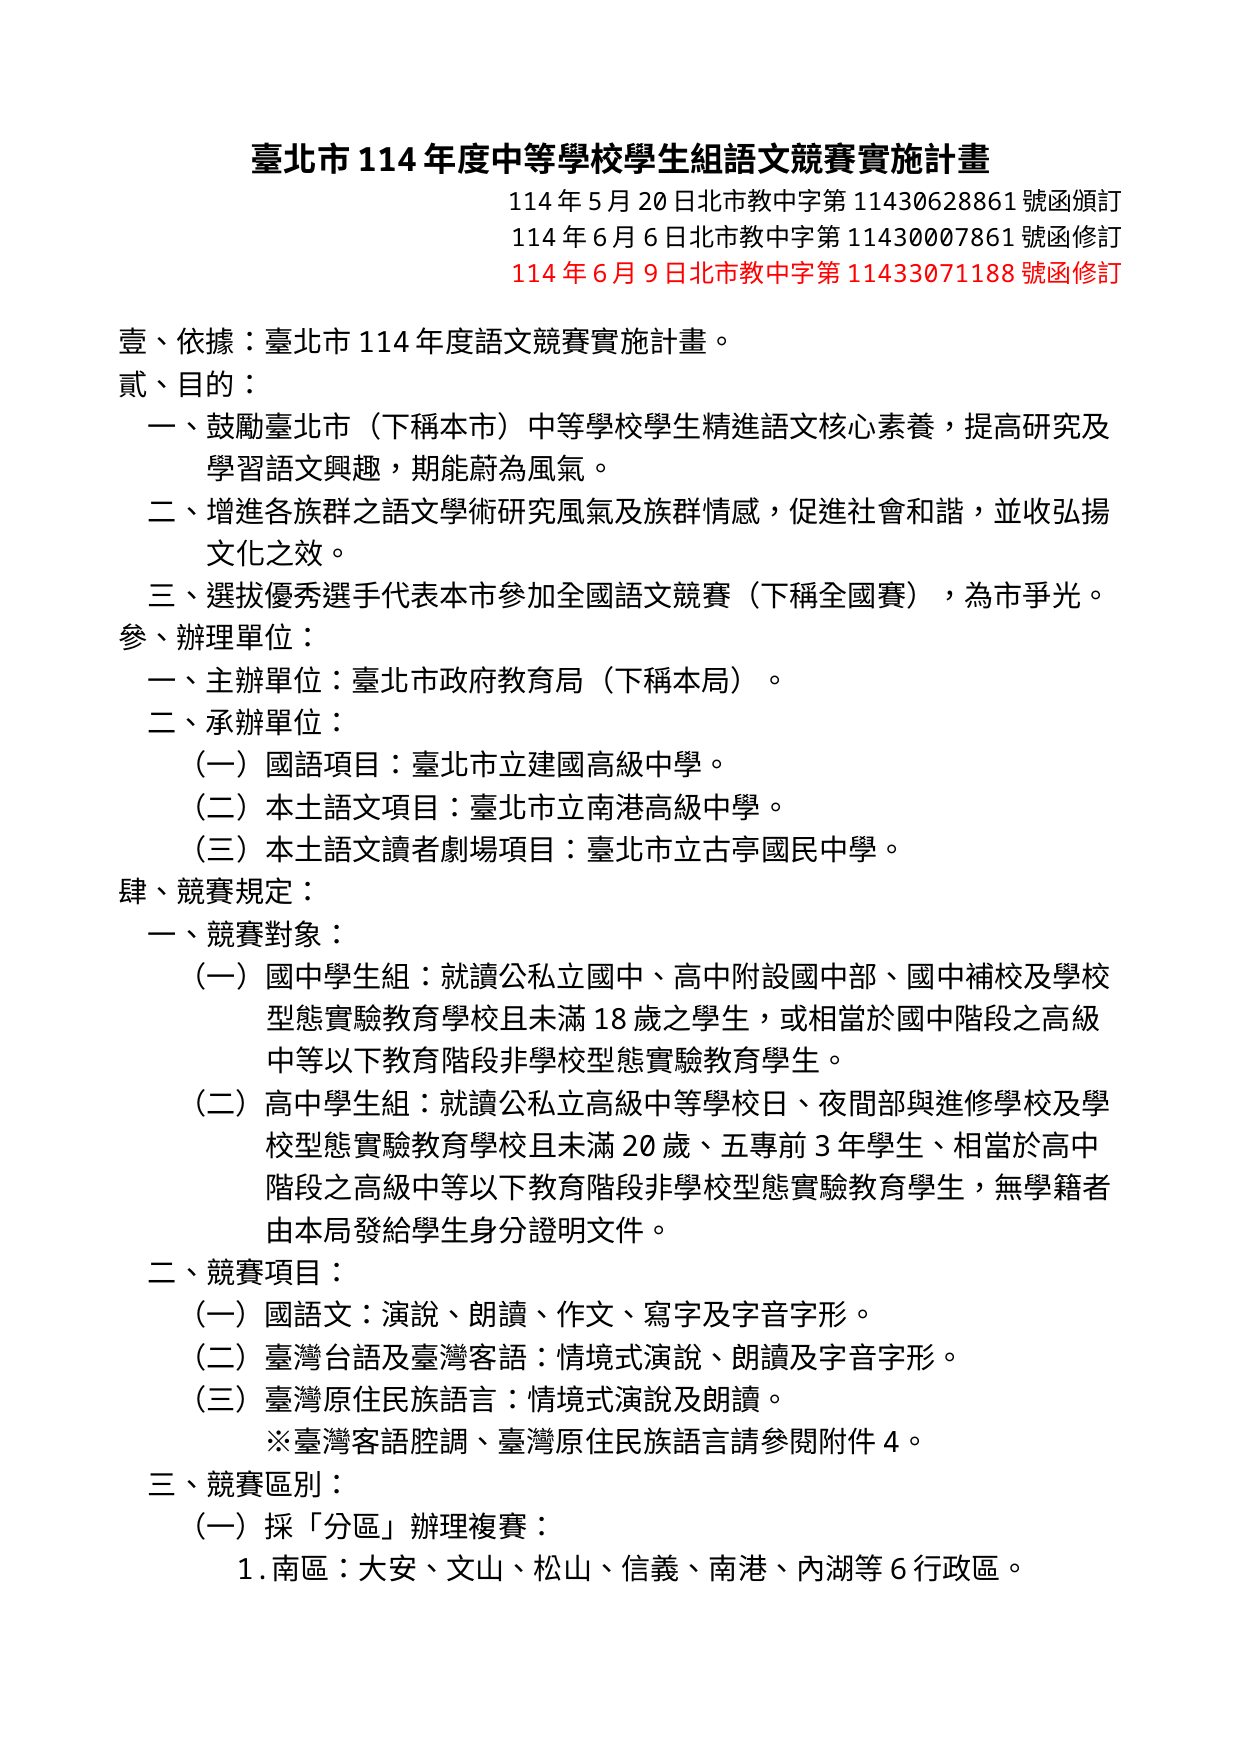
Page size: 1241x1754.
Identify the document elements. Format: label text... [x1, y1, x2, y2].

text （二）臺灣台語及臺灣客語：情境式演說、朗讀及字音字形。 [177, 1334, 1122, 1376]
text （二）本土語文項目：臺北市立南港高級中學。 [177, 784, 1122, 826]
text 二、增進各族群之語文學術研究風氣及族群情感，促進社會和諧，並收弘揚文化之效。 [148, 488, 1122, 573]
text （三）臺灣原住民族語言：情境式演說及朗讀。 [177, 1376, 1122, 1419]
text ※臺灣客語腔調、臺灣原住民族語言請參閱附件4。 [118, 1419, 1122, 1461]
text 三、競賽區別： [148, 1461, 1122, 1503]
text 二、承辦單位： [118, 699, 1122, 742]
text 114年6月9日北市教中字第11433071188號函修訂 [118, 254, 1122, 290]
text 114年6月6日北市教中字第11430007861號函修訂 [118, 218, 1122, 254]
text 一、鼓勵臺北市（下稱本市）中等學校學生精進語文核心素養，提高研究及學習語文興趣，期能蔚為風氣。 [148, 403, 1122, 488]
text 貳、目的： [118, 361, 1122, 403]
text （一）國語項目：臺北市立建國高級中學。 [177, 742, 1122, 784]
text （一）國語文：演說、朗讀、作文、寫字及字音字形。 [177, 1292, 1122, 1334]
text 一、主辦單位：臺北市政府教育局（下稱本局）。 [118, 657, 1122, 699]
text 三、選拔優秀選手代表本市參加全國語文競賽（下稱全國賽），為市爭光。 [148, 573, 1122, 615]
text 肆、競賽規定： [118, 869, 1122, 911]
text （三）本土語文讀者劇場項目：臺北市立古亭國民中學。 [177, 826, 1122, 869]
text 壹、依據：臺北市114年度語文競賽實施計畫。 [118, 319, 1122, 361]
text 一、競賽對象： [148, 911, 1122, 953]
text 臺北市114年度中等學校學生組語文競賽實施計畫 [118, 133, 1122, 181]
text 1.南區：大安、文山、松山、信義、南港、內湖等6行政區。 [236, 1546, 1122, 1588]
text （二）高中學生組：就讀公私立高級中等學校日、夜間部與進修學校及學校型態實驗教育學校且未滿20歲、五專前3年學生、相當於高中階段之高級中等以下教育階段非學校型態實驗教育學生，無學籍者由本局發給學生身分證明文件。 [177, 1080, 1122, 1249]
text 114年5月20日北市教中字第11430628861號函頒訂 [118, 181, 1122, 218]
text （一）採「分區」辦理複賽： [177, 1503, 1122, 1546]
text （一）國中學生組：就讀公私立國中、高中附設國中部、國中補校及學校型態實驗教育學校且未滿18歲之學生，或相當於國中階段之高級中等以下教育階段非學校型態實驗教育學生。 [177, 953, 1122, 1080]
text 二、競賽項目： [148, 1249, 1122, 1292]
text 參、辦理單位： [118, 615, 1122, 657]
